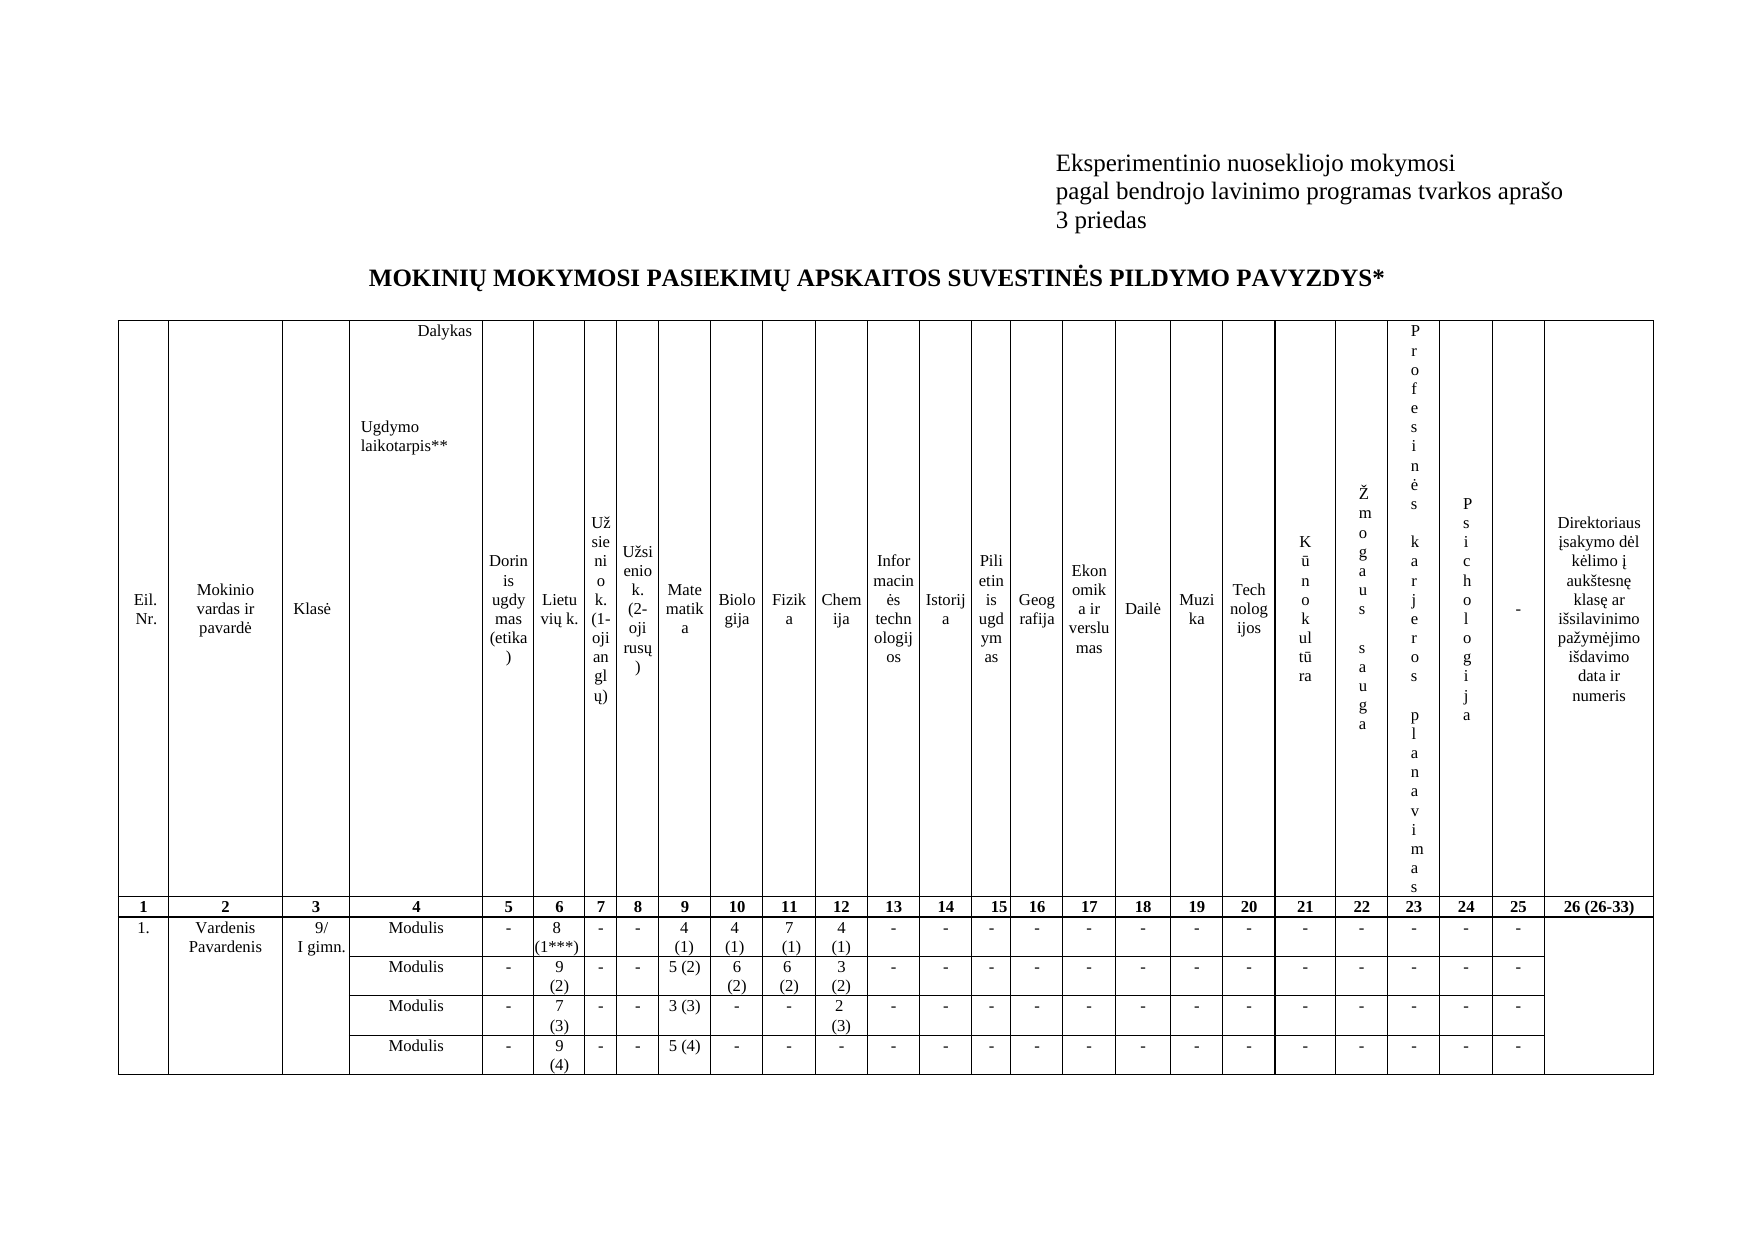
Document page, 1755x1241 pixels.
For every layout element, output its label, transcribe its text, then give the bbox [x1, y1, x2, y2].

table_cell - [1116, 996, 1170, 1034]
table_cell 26 (26-33) [1545, 897, 1653, 916]
table_cell 4 (1) [711, 918, 762, 956]
table_cell - [868, 918, 919, 956]
table_cell 18 [1116, 897, 1170, 916]
table_cell Modulis [350, 957, 482, 995]
table_cell - [585, 996, 616, 1034]
table_cell Modulis [350, 1036, 482, 1074]
table_cell 2 (3) [816, 996, 867, 1034]
table_cell 5 (4) [659, 1036, 710, 1074]
table_cell - [1011, 957, 1062, 995]
table_cell - [483, 918, 533, 956]
table_cell 5 (2) [659, 957, 710, 995]
table_header Eil. Nr. [119, 321, 168, 896]
table_cell 14 [920, 897, 971, 916]
table_cell - [920, 918, 971, 956]
text Eksperimentinio nuosekliojo mokymosi [1056, 148, 1636, 176]
table_cell - [1223, 996, 1274, 1034]
table_header Dalykas Ugdymo laikotarpis** [350, 321, 482, 896]
table_cell 8 (1***) [534, 918, 584, 956]
table_cell - [617, 1036, 658, 1074]
table_header Psichologija [1440, 321, 1492, 896]
table_header Lietuvių k. [534, 321, 584, 896]
table_header Direktoriaus įsakymo dėl kėlimo į aukštesnę klasę ar išsilavinimo pažymėjimo išdavimo data ir numeris [1545, 321, 1653, 896]
table_cell - [585, 957, 616, 995]
table_cell 1. [119, 918, 168, 1074]
table_header Mokinio vardas ir pavardė [169, 321, 282, 896]
table_header Pilietinis ugdymas [972, 321, 1010, 896]
table_cell 23 [1388, 897, 1439, 916]
table_header Biologija [711, 321, 762, 896]
table_cell - [617, 918, 658, 956]
table_cell 24 [1440, 897, 1492, 916]
table_cell - [763, 996, 815, 1034]
table_cell - [1440, 918, 1492, 956]
table_cell - [1063, 957, 1115, 995]
table_cell - [972, 957, 1010, 995]
table_header Technologijos [1223, 321, 1274, 896]
table_cell - [585, 918, 616, 956]
table_cell - [1171, 1036, 1222, 1074]
table_cell - [483, 996, 533, 1034]
table_header Kūno kultūra [1276, 321, 1335, 896]
table_cell 17 [1063, 897, 1115, 916]
table_cell 6 (2) [711, 957, 762, 995]
table_cell - [1336, 996, 1387, 1034]
table_cell 7 (1) [763, 918, 815, 956]
table_cell - [1171, 957, 1222, 995]
table_cell 4 (1) [816, 918, 867, 956]
table_cell 6 (2) [763, 957, 815, 995]
table_cell - [1388, 996, 1439, 1034]
table_cell - [1276, 1036, 1335, 1074]
table_cell 9 (2) [534, 957, 584, 995]
table_cell - [1011, 918, 1062, 956]
table_cell 12 [816, 897, 867, 916]
table_cell 1 [119, 897, 168, 916]
table_cell - [920, 957, 971, 995]
table_cell 3 (2) [816, 957, 867, 995]
table_cell 25 [1493, 897, 1544, 916]
table_header Matematika [659, 321, 710, 896]
table_cell - [1063, 1036, 1115, 1074]
table_cell 10 [711, 897, 762, 916]
table_header Chemija [816, 321, 867, 896]
table_cell Modulis [350, 918, 482, 956]
table_cell 13 [868, 897, 919, 916]
table_cell - [972, 996, 1010, 1034]
table_cell 8 [617, 897, 658, 916]
table_cell - [1223, 957, 1274, 995]
table_cell 4 [350, 897, 482, 916]
table_cell - [972, 918, 1010, 956]
table_header Žmogaus sauga [1336, 321, 1387, 896]
table_cell Vardenis Pavardenis [169, 918, 282, 1074]
table_cell 20 [1223, 897, 1274, 916]
table_header Dailė [1116, 321, 1170, 896]
table_cell - [711, 1036, 762, 1074]
table_cell 9 (4) [534, 1036, 584, 1074]
table_cell - [1011, 1036, 1062, 1074]
table_cell 22 [1336, 897, 1387, 916]
table_cell - [483, 957, 533, 995]
table_cell 9/ I gimn. [283, 918, 349, 1074]
table_cell - [868, 996, 919, 1034]
table_cell - [1171, 918, 1222, 956]
table_cell 19 [1171, 897, 1222, 916]
table_header Ekonomika ir verslumas [1063, 321, 1115, 896]
table_header Muzika [1171, 321, 1222, 896]
table_cell - [1276, 957, 1335, 995]
table_cell - [1336, 918, 1387, 956]
table_cell - [1440, 996, 1492, 1034]
table_cell - [1388, 957, 1439, 995]
table_cell - [868, 1036, 919, 1074]
table_cell - [1116, 918, 1170, 956]
text pagal bendrojo lavinimo programas tvarkos aprašo [1056, 176, 1636, 205]
table_cell - [920, 1036, 971, 1074]
table_header - [1493, 321, 1544, 896]
table_cell 21 [1276, 897, 1335, 916]
table_cell - [1336, 957, 1387, 995]
table_cell - [1440, 957, 1492, 995]
table_cell - [711, 996, 762, 1034]
text 3 priedas [1056, 205, 1636, 234]
table_cell - [868, 957, 919, 995]
table_cell - [1493, 1036, 1544, 1074]
table_cell 16 [1011, 897, 1062, 916]
table_cell - [1336, 1036, 1387, 1074]
table_header Informacinės technologijos [868, 321, 919, 896]
table_cell 15 [972, 897, 1010, 916]
table_cell - [1440, 1036, 1492, 1074]
table_cell - [1223, 918, 1274, 956]
table_cell - [1171, 996, 1222, 1034]
table_cell 11 [763, 897, 815, 916]
table_cell 3 [283, 897, 349, 916]
table_cell - [1388, 918, 1439, 956]
table_cell - [483, 1036, 533, 1074]
table_cell - [1116, 957, 1170, 995]
table_header Geografija [1011, 321, 1062, 896]
table_cell - [1223, 1036, 1274, 1074]
table_cell - [1493, 996, 1544, 1034]
table_cell - [1493, 957, 1544, 995]
table_cell - [972, 1036, 1010, 1074]
table_cell - [1011, 996, 1062, 1034]
table_cell 5 [483, 897, 533, 916]
table_cell - [763, 1036, 815, 1074]
table_header Klasė [283, 321, 349, 896]
table_cell - [1276, 996, 1335, 1034]
table_cell - [1388, 1036, 1439, 1074]
table_header Istorija [920, 321, 971, 896]
table_cell Modulis [350, 996, 482, 1034]
table_cell 6 [534, 897, 584, 916]
table_header Fizika [763, 321, 815, 896]
table_cell 3 (3) [659, 996, 710, 1034]
table_cell - [1276, 918, 1335, 956]
table_cell 7 (3) [534, 996, 584, 1034]
table_header Užsienio k. (2-oji rusų) [617, 321, 658, 896]
table_cell - [617, 957, 658, 995]
table_cell 4 (1) [659, 918, 710, 956]
table_cell - [1063, 918, 1115, 956]
table_cell - [617, 996, 658, 1034]
table_cell 7 [585, 897, 616, 916]
table_cell [1545, 918, 1653, 1074]
table_cell - [585, 1036, 616, 1074]
table_cell 9 [659, 897, 710, 916]
table_cell 2 [169, 897, 282, 916]
text Mokinių mokymosi pasiekimų apskaitos suvestinės pildymo pavyzdys* [118, 263, 1636, 291]
table_cell - [1493, 918, 1544, 956]
table_cell - [1063, 996, 1115, 1034]
table_header Profesinės karjeros planavimas [1388, 321, 1439, 896]
table_header Užsienio k. (1-oji anglų) [585, 321, 616, 896]
table_cell - [816, 1036, 867, 1074]
table_cell - [1116, 1036, 1170, 1074]
table_header Dorinis ugdymas (etika) [483, 321, 533, 896]
table_cell - [920, 996, 971, 1034]
